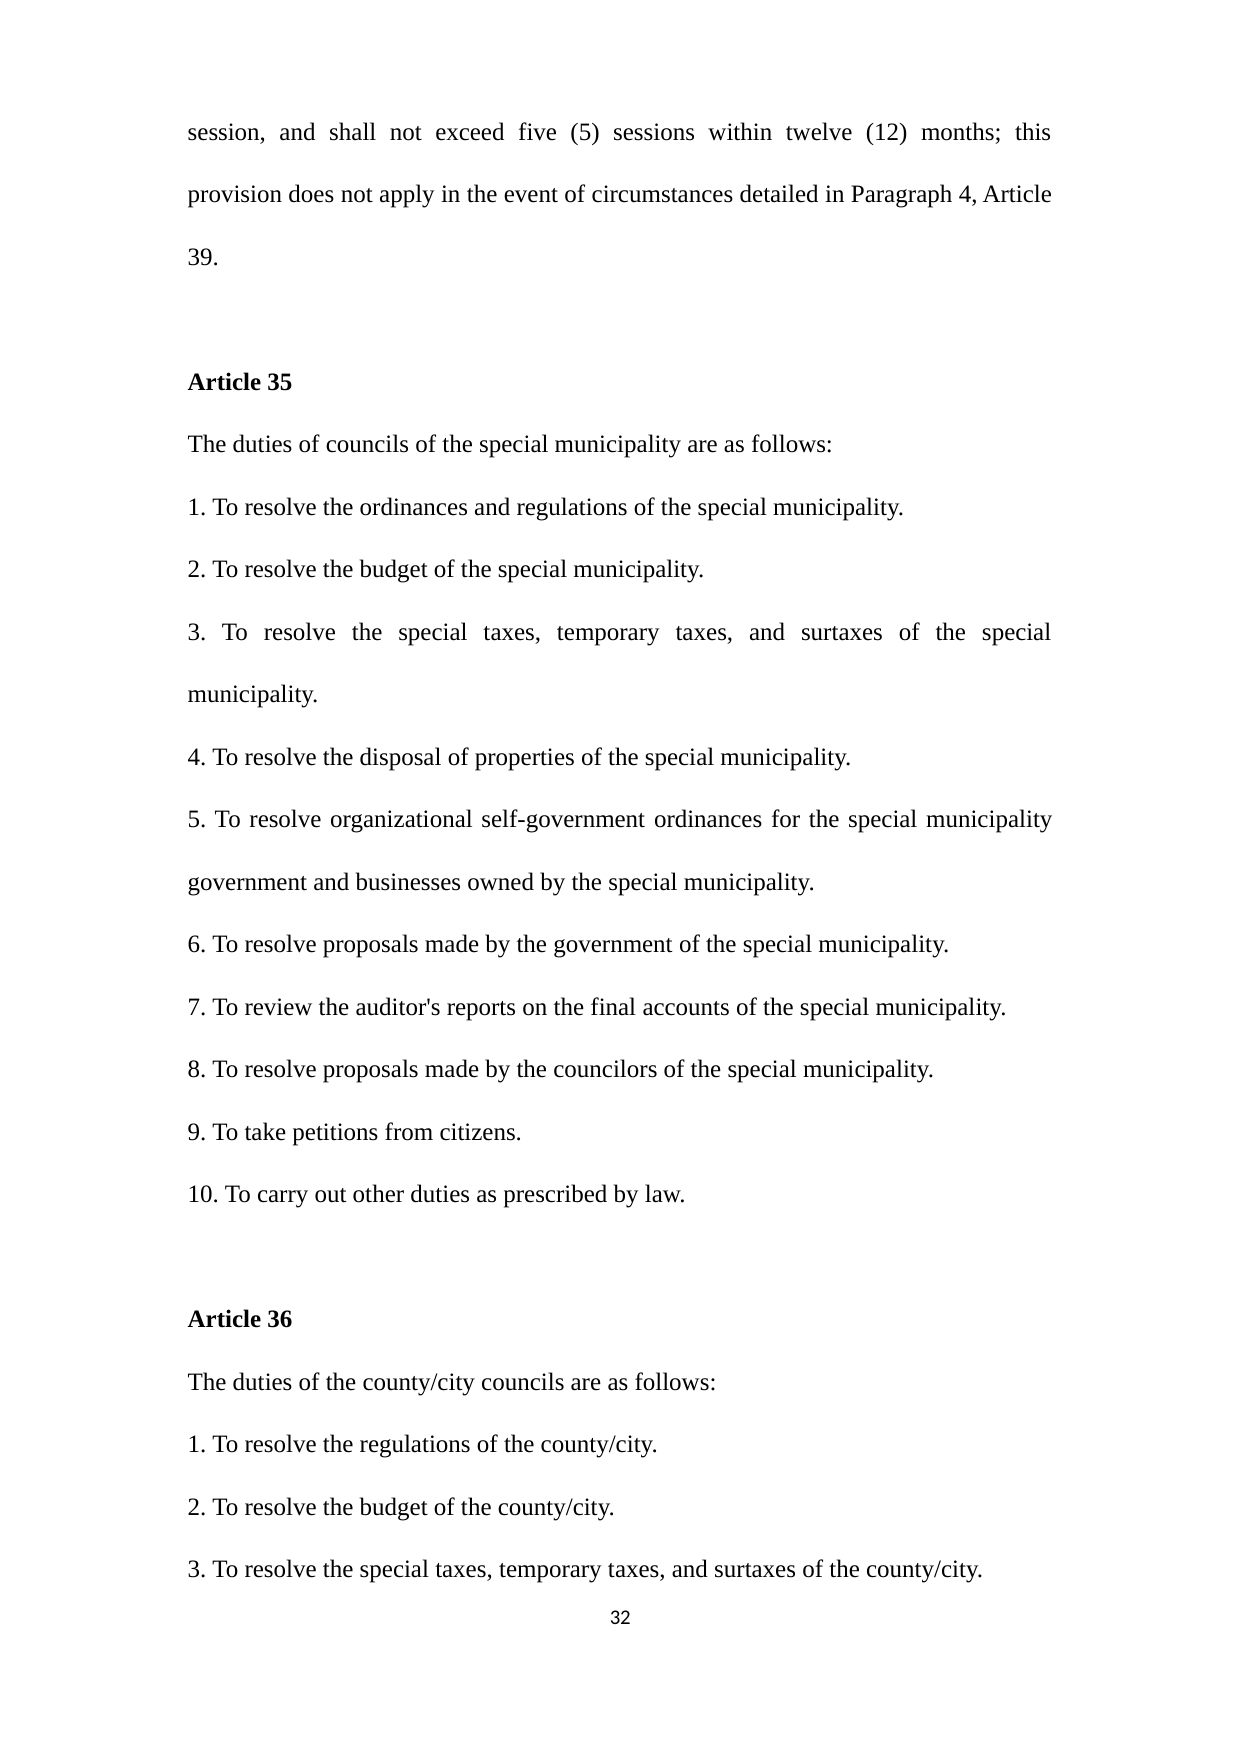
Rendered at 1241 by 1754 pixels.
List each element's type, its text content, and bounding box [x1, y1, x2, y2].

text 3. To resolve the special taxes, temporary taxes, and surtaxes of the special municipality. [187, 589, 1053, 714]
text 8. To resolve proposals made by the councilors of the special municipality. [187, 1027, 1053, 1089]
text 4. To resolve the disposal of properties of the special municipality. [187, 714, 1053, 777]
text Article 35 [187, 339, 1053, 402]
text 1. To resolve the regulations of the county/city. [187, 1402, 1053, 1464]
text 2. To resolve the budget of the county/city. [187, 1464, 1053, 1527]
text 10. To carry out other duties as prescribed by law. [187, 1152, 1053, 1214]
text The duties of the county/city councils are as follows: [187, 1339, 1053, 1402]
text 7. To review the auditor's reports on the final accounts of the special municipality. [187, 964, 1053, 1027]
text 3. To resolve the special taxes, temporary taxes, and surtaxes of the county/city. [187, 1527, 1053, 1589]
text Article 36 [187, 1277, 1053, 1339]
text 9. To take petitions from citizens. [187, 1089, 1053, 1152]
text session, and shall not exceed five (5) sessions within twelve (12) months; this provision does not apply in the event of circumstances detailed in Paragraph 4, Article 39. [187, 89, 1053, 277]
text 2. To resolve the budget of the special municipality. [187, 527, 1053, 589]
text The duties of councils of the special municipality are as follows: [187, 402, 1053, 464]
text 6. To resolve proposals made by the government of the special municipality. [187, 902, 1053, 964]
text 5. To resolve organizational self-government ordinances for the special municipality government and businesses owned by the special municipality. [187, 777, 1053, 902]
text 1. To resolve the ordinances and regulations of the special municipality. [187, 464, 1053, 527]
